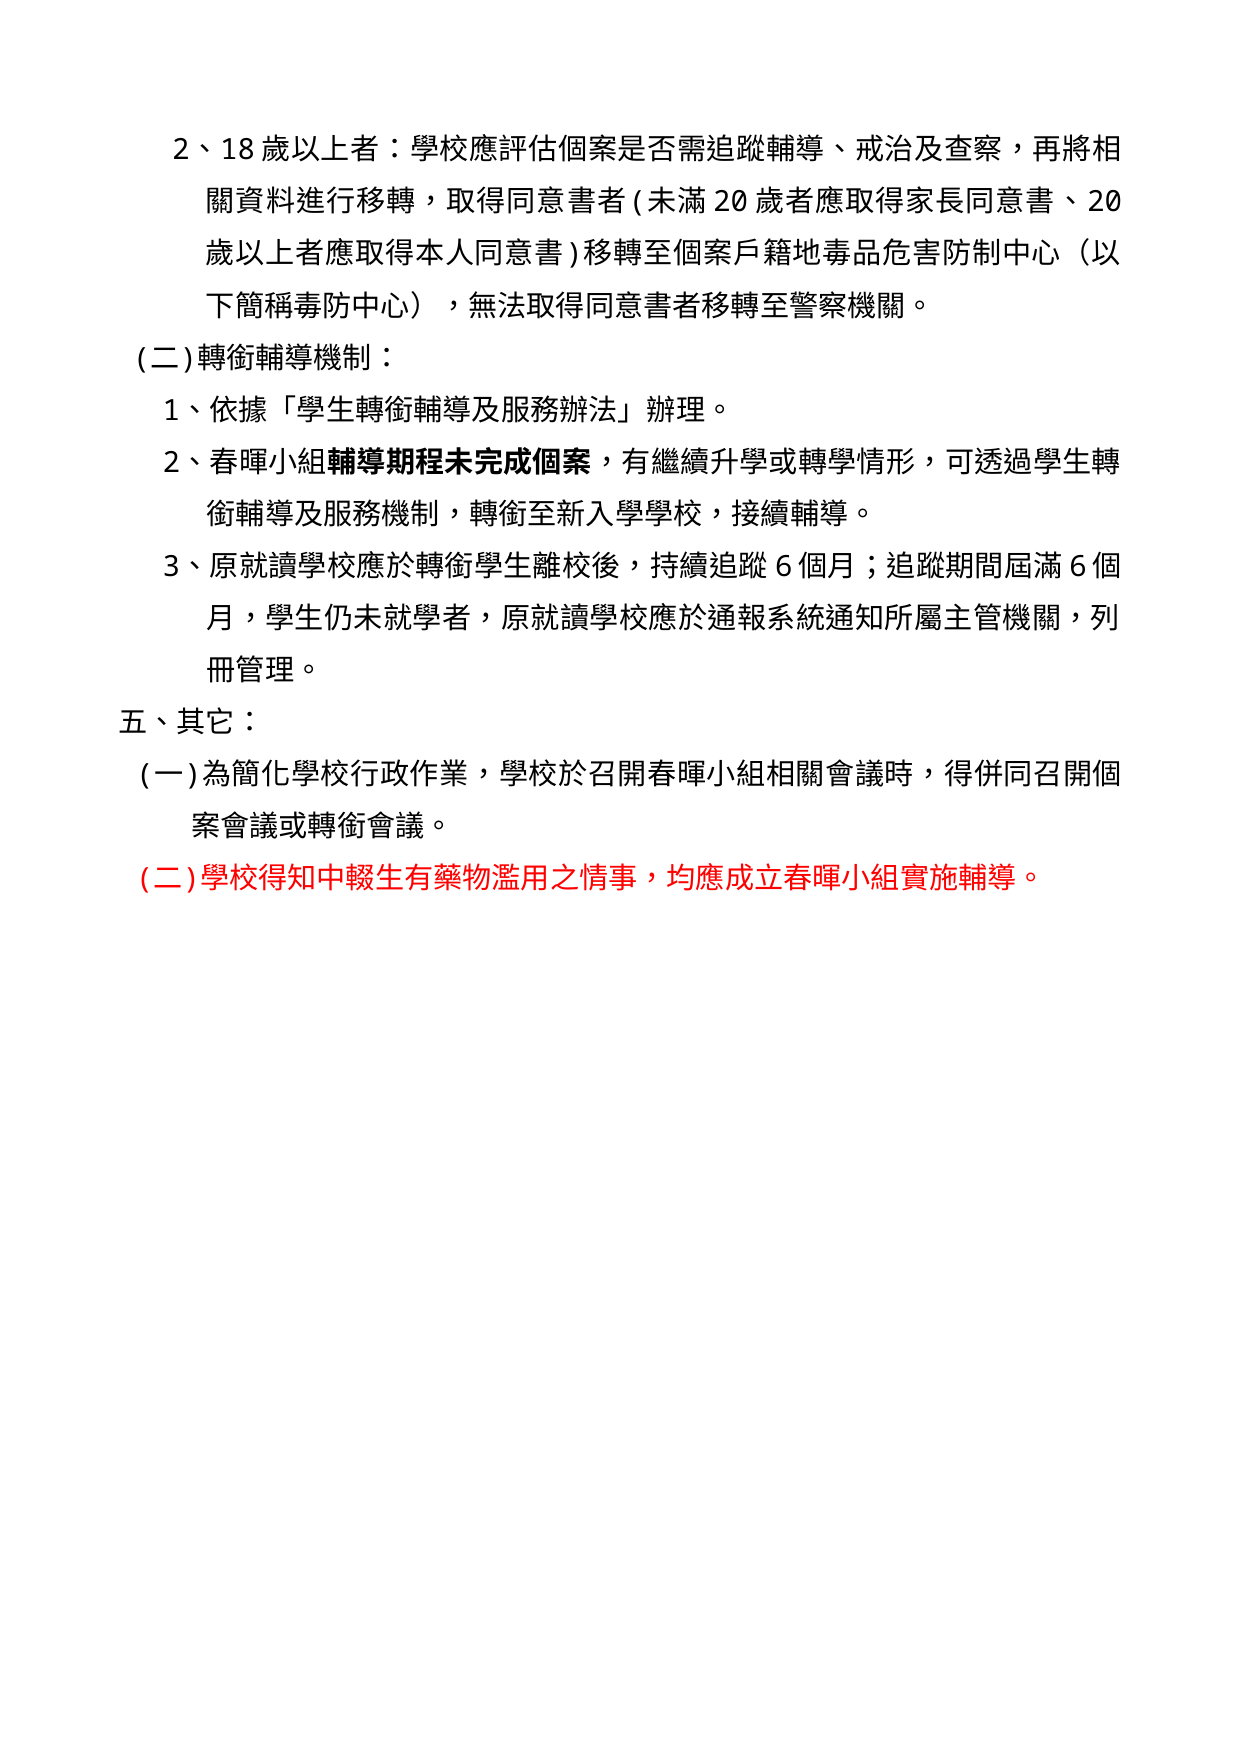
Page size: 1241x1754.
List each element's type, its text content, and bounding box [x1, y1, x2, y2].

text 五、其它： [118, 691, 1122, 743]
text 1、依據「學生轉銜輔導及服務辦法」辦理。 [162, 378, 1122, 431]
text (二)轉銜輔導機制： [118, 326, 1122, 378]
text (一)為簡化學校行政作業，學校於召開春暉小組相關會議時，得併同召開個案會議或轉銜會議。 [118, 743, 1122, 847]
text (二)學校得知中輟生有藥物濫用之情事，均應成立春暉小組實施輔導。 [118, 847, 1122, 899]
text 3、原就讀學校應於轉銜學生離校後，持續追蹤6個月；追蹤期間屆滿6個月，學生仍未就學者，原就讀學校應於通報系統通知所屬主管機關，列冊管理。 [162, 535, 1122, 691]
text 2、春暉小組輔導期程未完成個案，有繼續升學或轉學情形，可透過學生轉銜輔導及服務機制，轉銜至新入學學校，接續輔導。 [162, 431, 1122, 535]
text 2、18歲以上者：學校應評估個案是否需追蹤輔導、戒治及查察，再將相關資料進行移轉，取得同意書者(未滿20歲者應取得家長同意書、20歲以上者應取得本人同意書)移轉至個案戶籍地毒品危害防制中心（以下簡稱毒防中心），無法取得同意書者移轉至警察機關。 [118, 118, 1122, 326]
